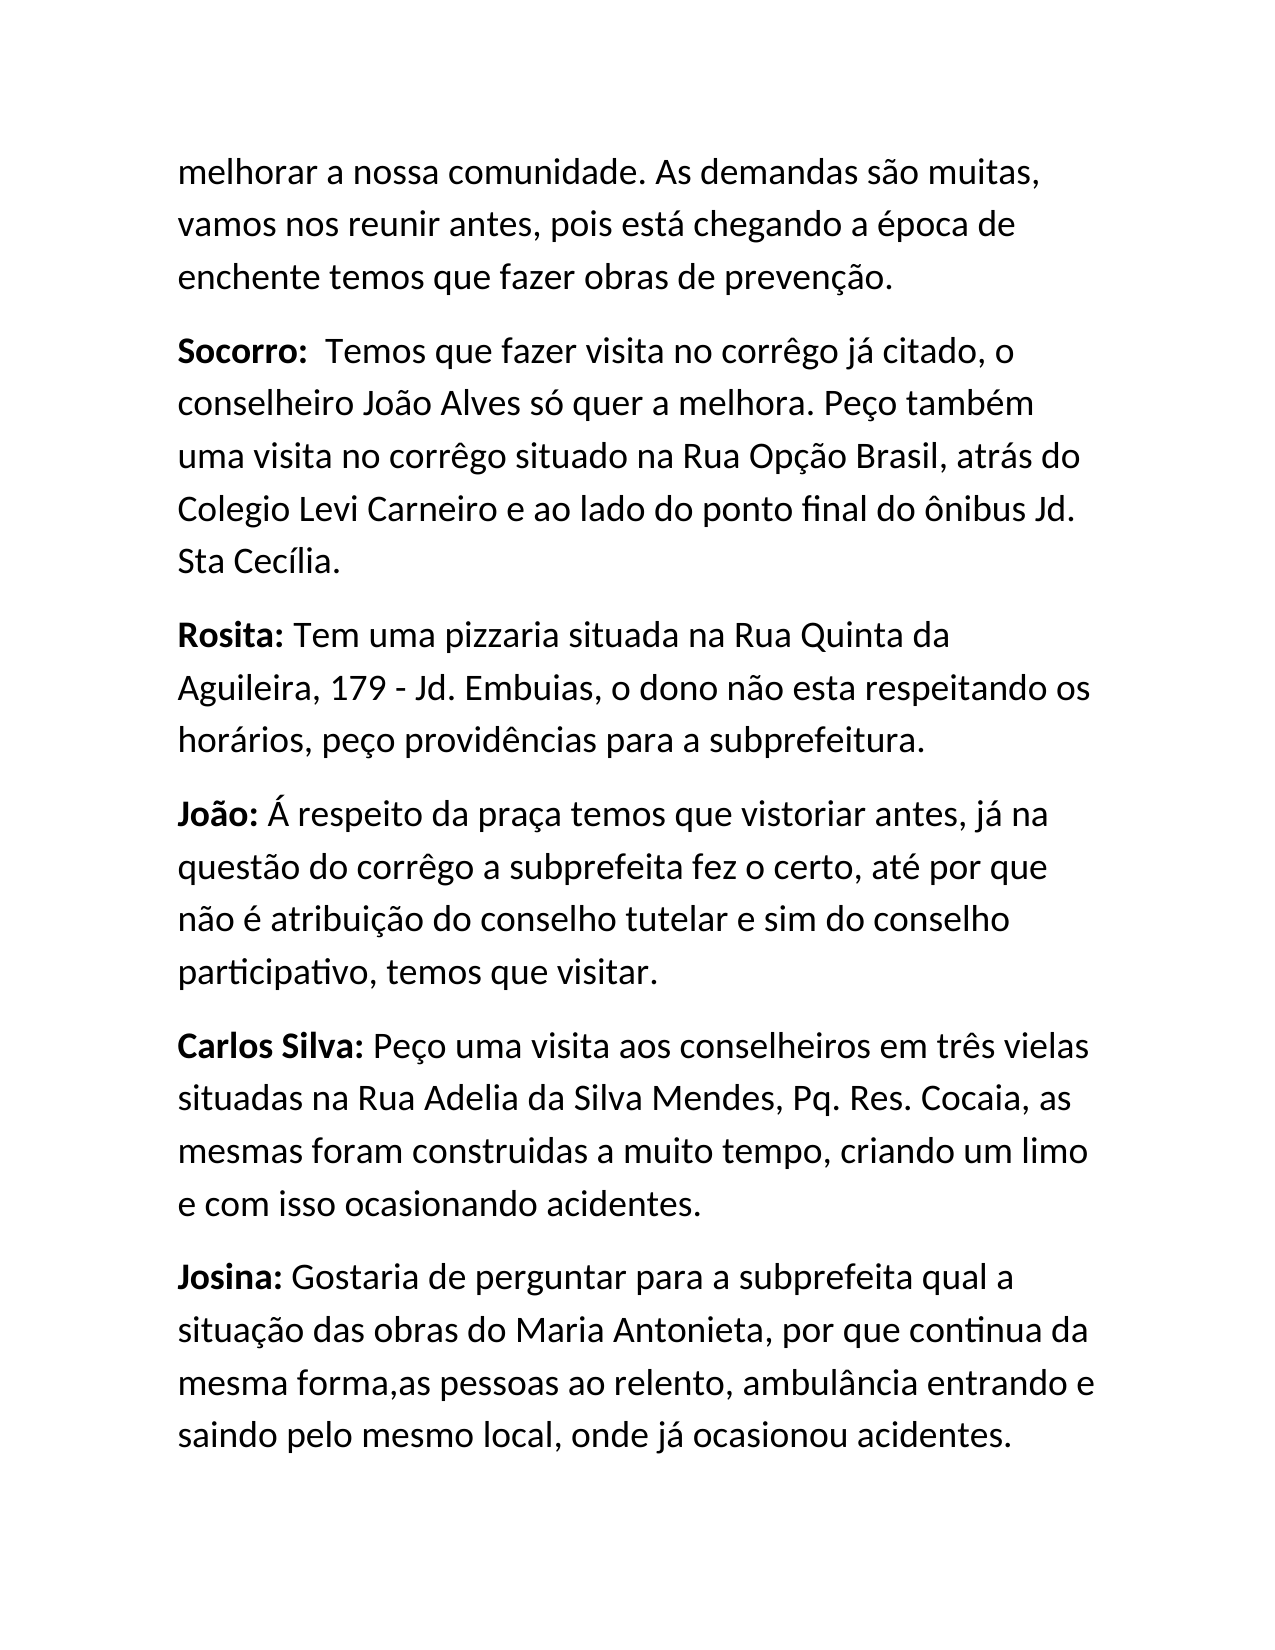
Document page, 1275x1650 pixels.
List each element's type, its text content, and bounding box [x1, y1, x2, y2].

text João: Á respeito da praça temos que vistoriar antes, já na questão do corrêgo a subprefeita fez o certo, até por que não é atribuição do conselho tutelar e sim do conselho participativo, temos que visitar. [177, 790, 1098, 994]
text Socorro: Temos que fazer visita no corrêgo já citado, o conselheiro João Alves só quer a melhora. Peço também uma visita no corrêgo situado na Rua Opção Brasil, atrás do Colegio Levi Carneiro e ao lado do ponto final do ônibus Jd. Sta Cecília. [177, 327, 1098, 583]
text melhorar a nossa comunidade. As demandas são muitas, vamos nos reunir antes, pois está chegando a época de enchente temos que fazer obras de prevenção. [177, 148, 1098, 299]
text Josina: Gostaria de perguntar para a subprefeita qual a situação das obras do Maria Antonieta, por que continua da mesma forma,as pessoas ao relento, ambulância entrando e saindo pelo mesmo local, onde já ocasionou acidentes. [177, 1253, 1098, 1457]
text Rosita: Tem uma pizzaria situada na Rua Quinta da Aguileira, 179 - Jd. Embuias, o dono não esta respeitando os horários, peço providências para a subprefeitura. [177, 611, 1098, 762]
text Carlos Silva: Peço uma visita aos conselheiros em três vielas situadas na Rua Adelia da Silva Mendes, Pq. Res. Cocaia, as mesmas foram construidas a muito tempo, criando um limo e com isso ocasionando acidentes. [177, 1022, 1098, 1226]
